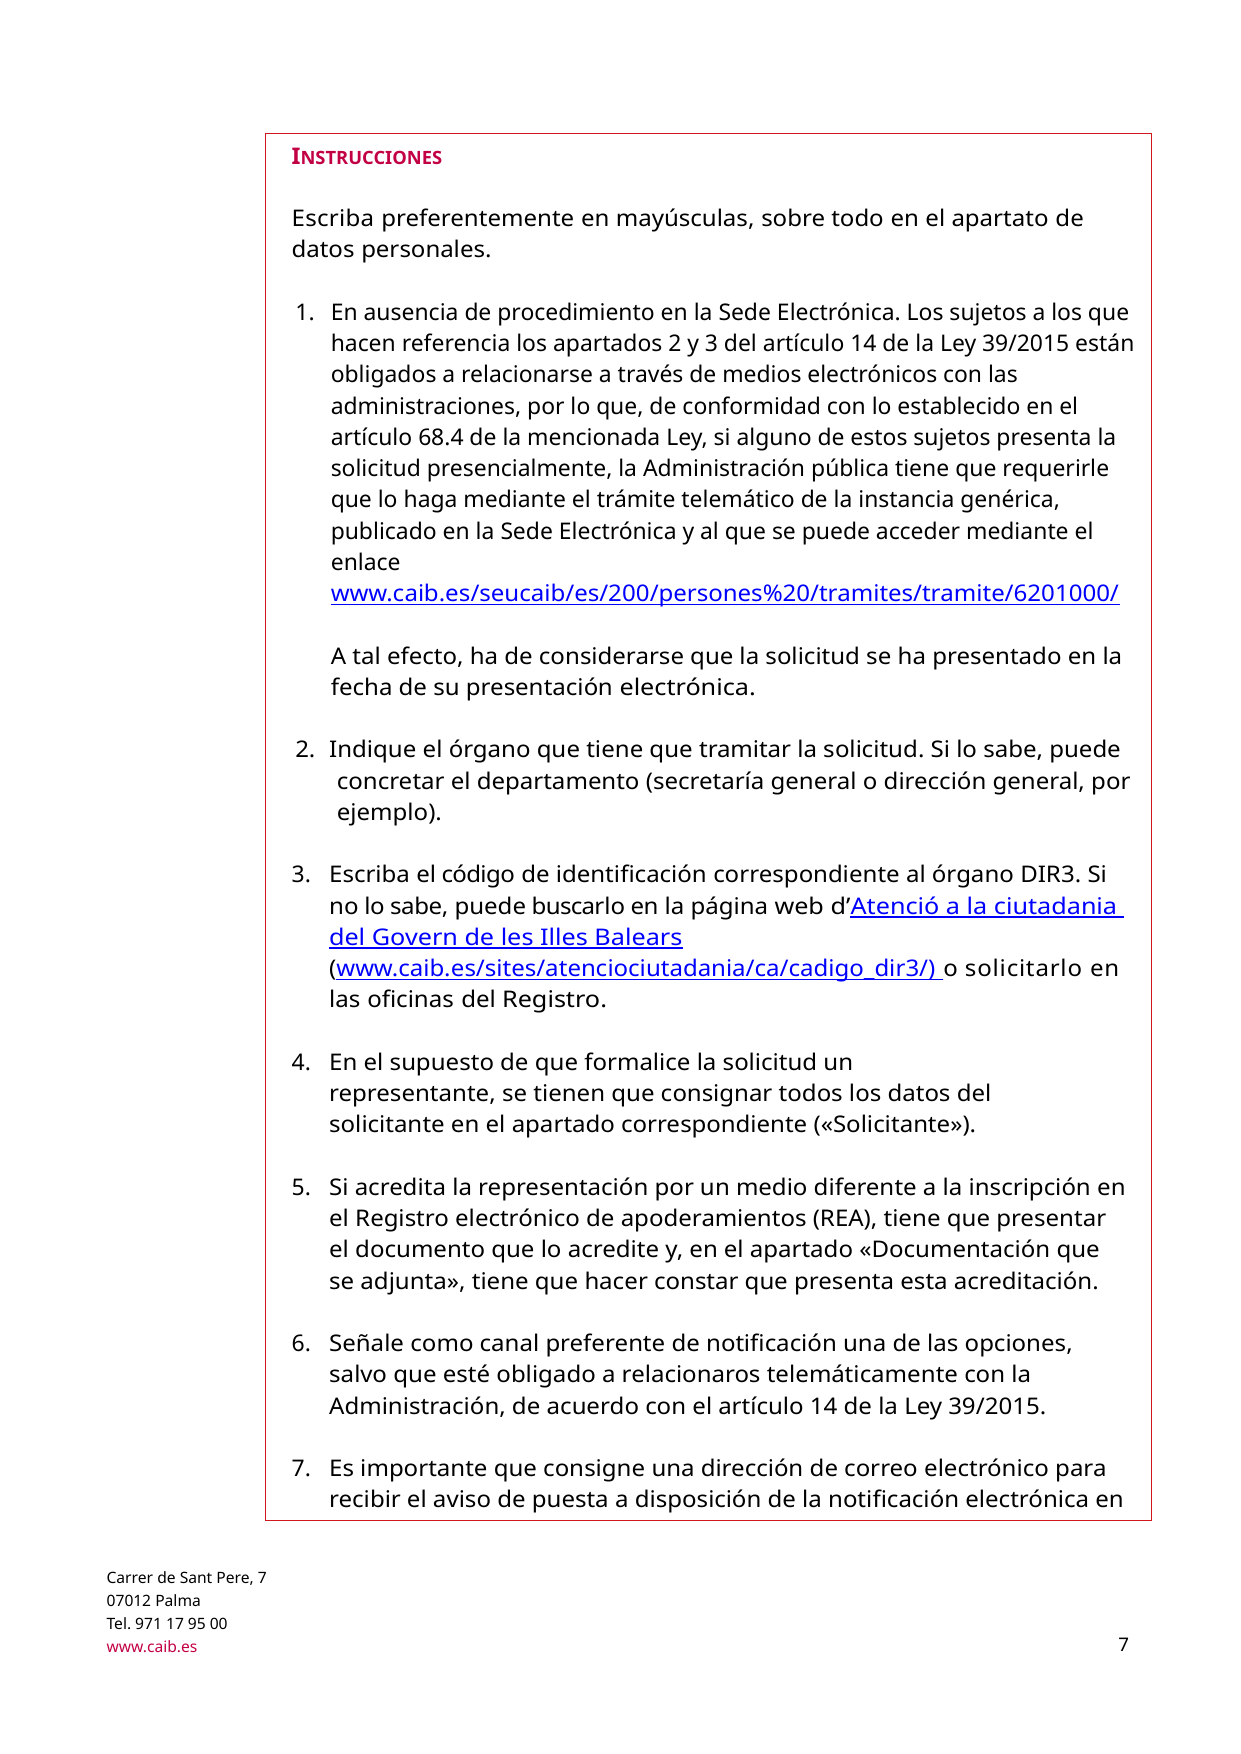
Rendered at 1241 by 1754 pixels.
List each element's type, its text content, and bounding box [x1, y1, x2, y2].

table_header Instrucciones Escriba preferentemente en mayúsculas, sobre todo en el apartato de datos personales. En ausencia de procedimiento en la Sede Electrónica. Los sujetos a los que hacen referencia los apartados 2 y 3 del artículo 14 de la Ley 39/2015 están obligados a relacionarse a través de medios electrónicos con las administraciones, por lo que, de conformidad con lo establecido en el artículo 68.4 de la mencionada Ley, si alguno de estos sujetos presenta la solicitud presencialmente, la Administración pública tiene que requerirle que lo haga mediante el trámite telemático de la instancia genérica, publicado en la Sede Electrónica y al que se puede acceder mediante el enlace www.caib.es/seucaib/es/200/persones%20/tramites/tramite/6201000/ A tal efecto, ha de considerarse que la solicitud se ha presentado en la fecha de su presentación electrónica. Indique el órgano que tiene que tramitar la solicitud. Si lo sabe, puede concretar el departamento (secretaría general o dirección general, por ejemplo). Escriba el código de identificación correspondiente al órgano DIR3. Si no lo sabe, puede buscarlo en la página web d’Atenció a la ciutadania del Govern de les Illes Balears (www.caib.es/sites/atenciociutadania/ca/cadigo_dir3/) o solicitarlo en las oficinas del Registro. En el supuesto de que formalice la solicitud un representante, se tienen que consignar todos los datos del solicitante en el apartado correspondiente («Solicitante»). Si acredita la representación por un medio diferente a la inscripción en el Registro electrónico de apoderamientos (REA), tiene que presentar el documento que lo acredite y, en el apartado «Documentación que se adjunta», tiene que hacer constar que presenta esta acreditación. Señale como canal preferente de notificación una de las opciones, salvo que esté obligado a relacionaros telemáticamente con la Administración, de acuerdo con el artículo 14 de la Ley 39/2015. Es importante que consigne una dirección de correo electrónico para recibir el aviso de puesta a disposición de la notificación electrónica en [266, 134, 1151, 1520]
